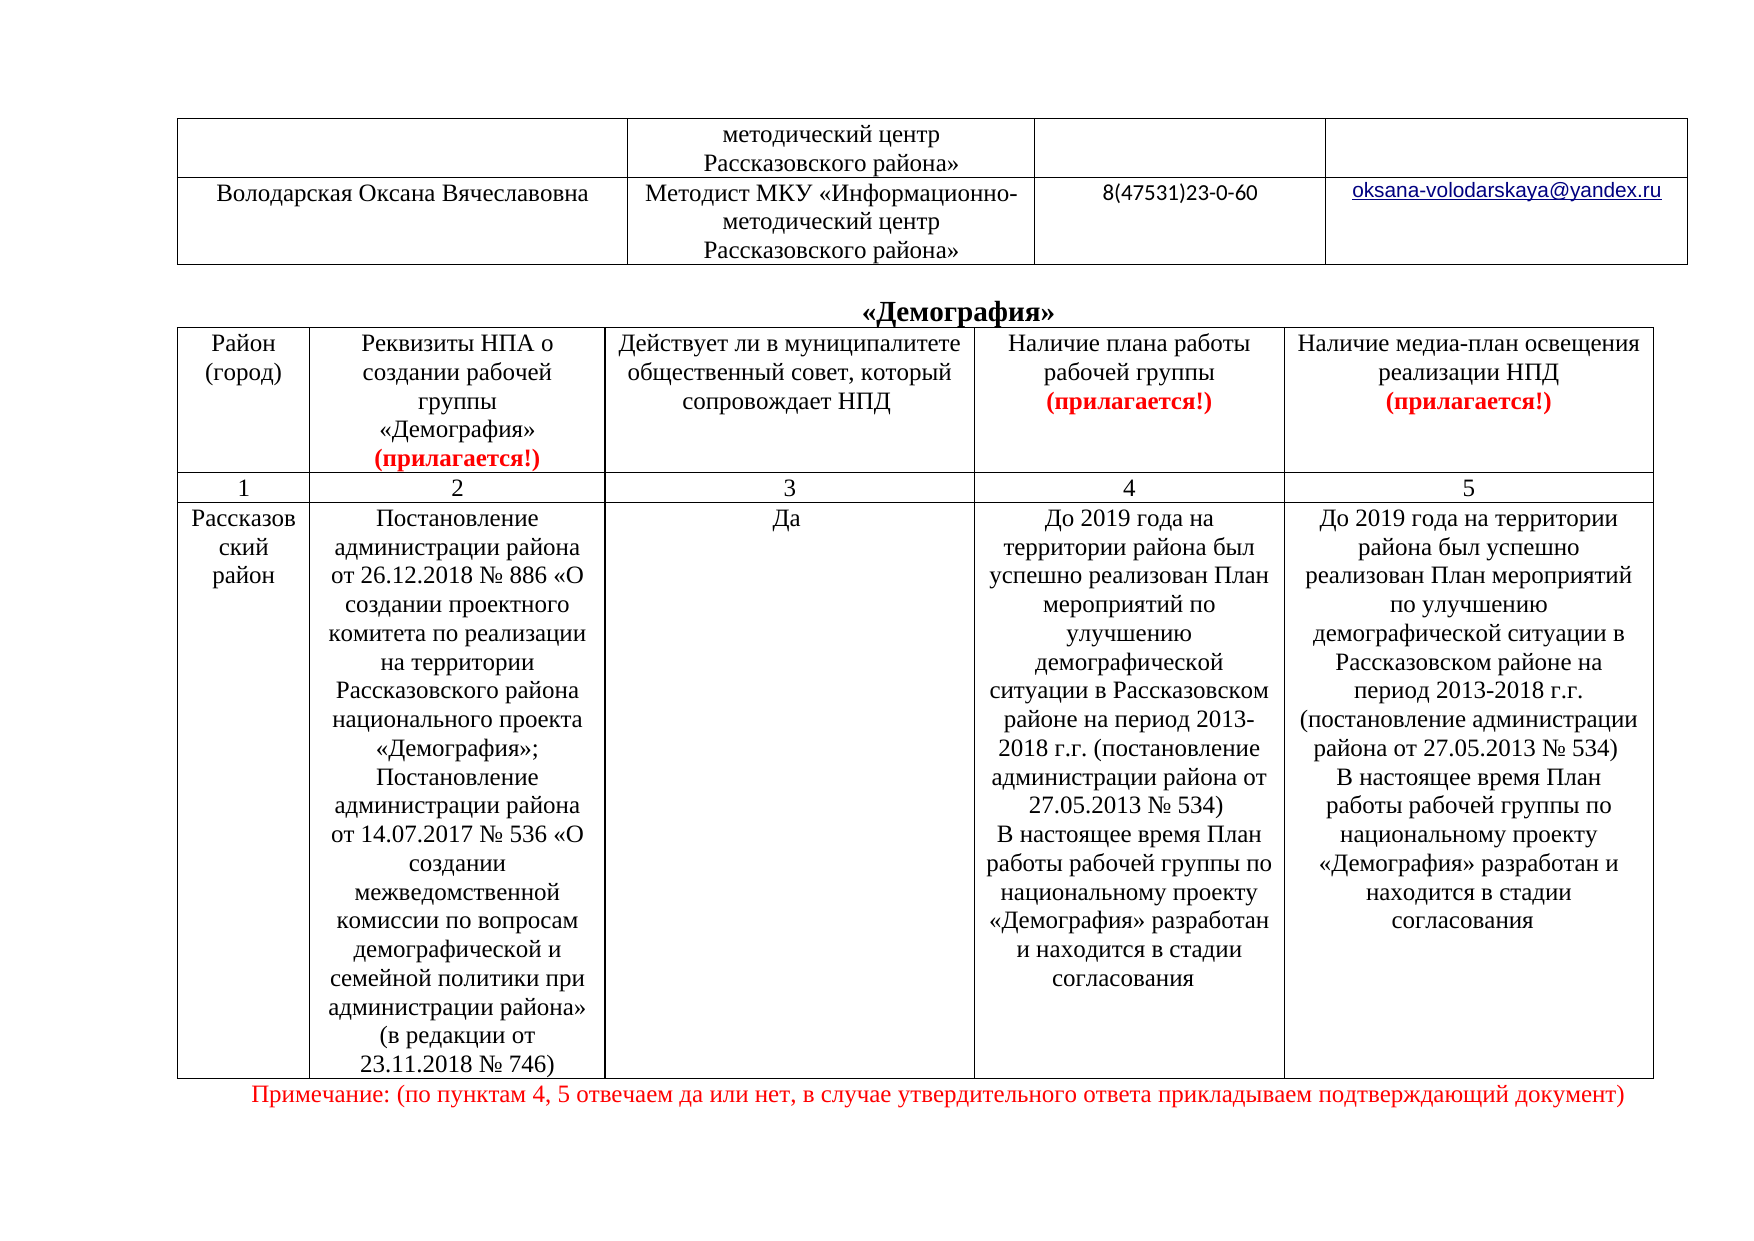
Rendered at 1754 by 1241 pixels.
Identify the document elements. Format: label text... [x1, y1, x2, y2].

table_cell 1 [178, 473, 309, 502]
table_cell До 2019 года на территории района был успешно реализован План мероприятий по улучшению демографической ситуации в Рассказовском районе на период 2013-2018 г.г. (постановление администрации района от 27.05.2013 № 534) В настоящее время План работы рабочей группы по национальному проекту «Демография» разработан и находится в стадии согласования [975, 503, 1284, 1078]
table_cell 2 [310, 473, 604, 502]
table_cell Володарская Оксана Вячеславовна [178, 178, 627, 264]
table_cell 4 [975, 473, 1284, 502]
table_cell oksana-volodarskaya@yandex.ru [1326, 178, 1687, 264]
table_header Наличие медиа-план освещения реализации НПД (прилагается!) [1285, 328, 1653, 472]
table_cell Рассказовский район [178, 503, 309, 1078]
table_cell Да [606, 503, 974, 1078]
text Примечание: (по пунктам 4, 5 отвечаем да или нет, в случае утвердительного ответа прикладываем подтверждающий документ) [177, 1079, 1665, 1108]
table_header Наличие плана работы рабочей группы (прилагается!) [975, 328, 1284, 472]
table_cell [178, 119, 627, 177]
table_cell До 2019 года на территории района был успешно реализован План мероприятий по улучшению демографической ситуации в Рассказовском районе на период 2013-2018 г.г. (постановление администрации района от 27.05.2013 № 534) В настоящее время План работы рабочей группы по национальному проекту «Демография» разработан и находится в стадии согласования [1285, 503, 1653, 1078]
table_cell Постановление администрации района от 26.12.2018 № 886 «О создании проектного комитета по реализации на территории Рассказовского района национального проекта «Демография»; Постановление администрации района от 14.07.2017 № 536 «О создании межведомственной комиссии по вопросам демографической и семейной политики при администрации района» (в редакции от 23.11.2018 № 746) [310, 503, 604, 1078]
table_cell методический центр Рассказовского района» [628, 119, 1034, 177]
table_header Действует ли в муниципалитете общественный совет, который сопровождает НПД [606, 328, 974, 472]
table_header Реквизиты НПА о создании рабочей группы «Демография» (прилагается!) [310, 328, 604, 472]
table_cell Методист МКУ «Информационно-методический центр Рассказовского района» [628, 178, 1034, 264]
table_header Район (город) [178, 328, 309, 472]
table_cell [1326, 119, 1687, 177]
table_cell [1035, 119, 1325, 177]
table_cell 8(47531)23-0-60 [1035, 178, 1325, 264]
table_cell 5 [1285, 473, 1653, 502]
text «Демография» [177, 294, 1665, 327]
table_cell 3 [606, 473, 974, 502]
